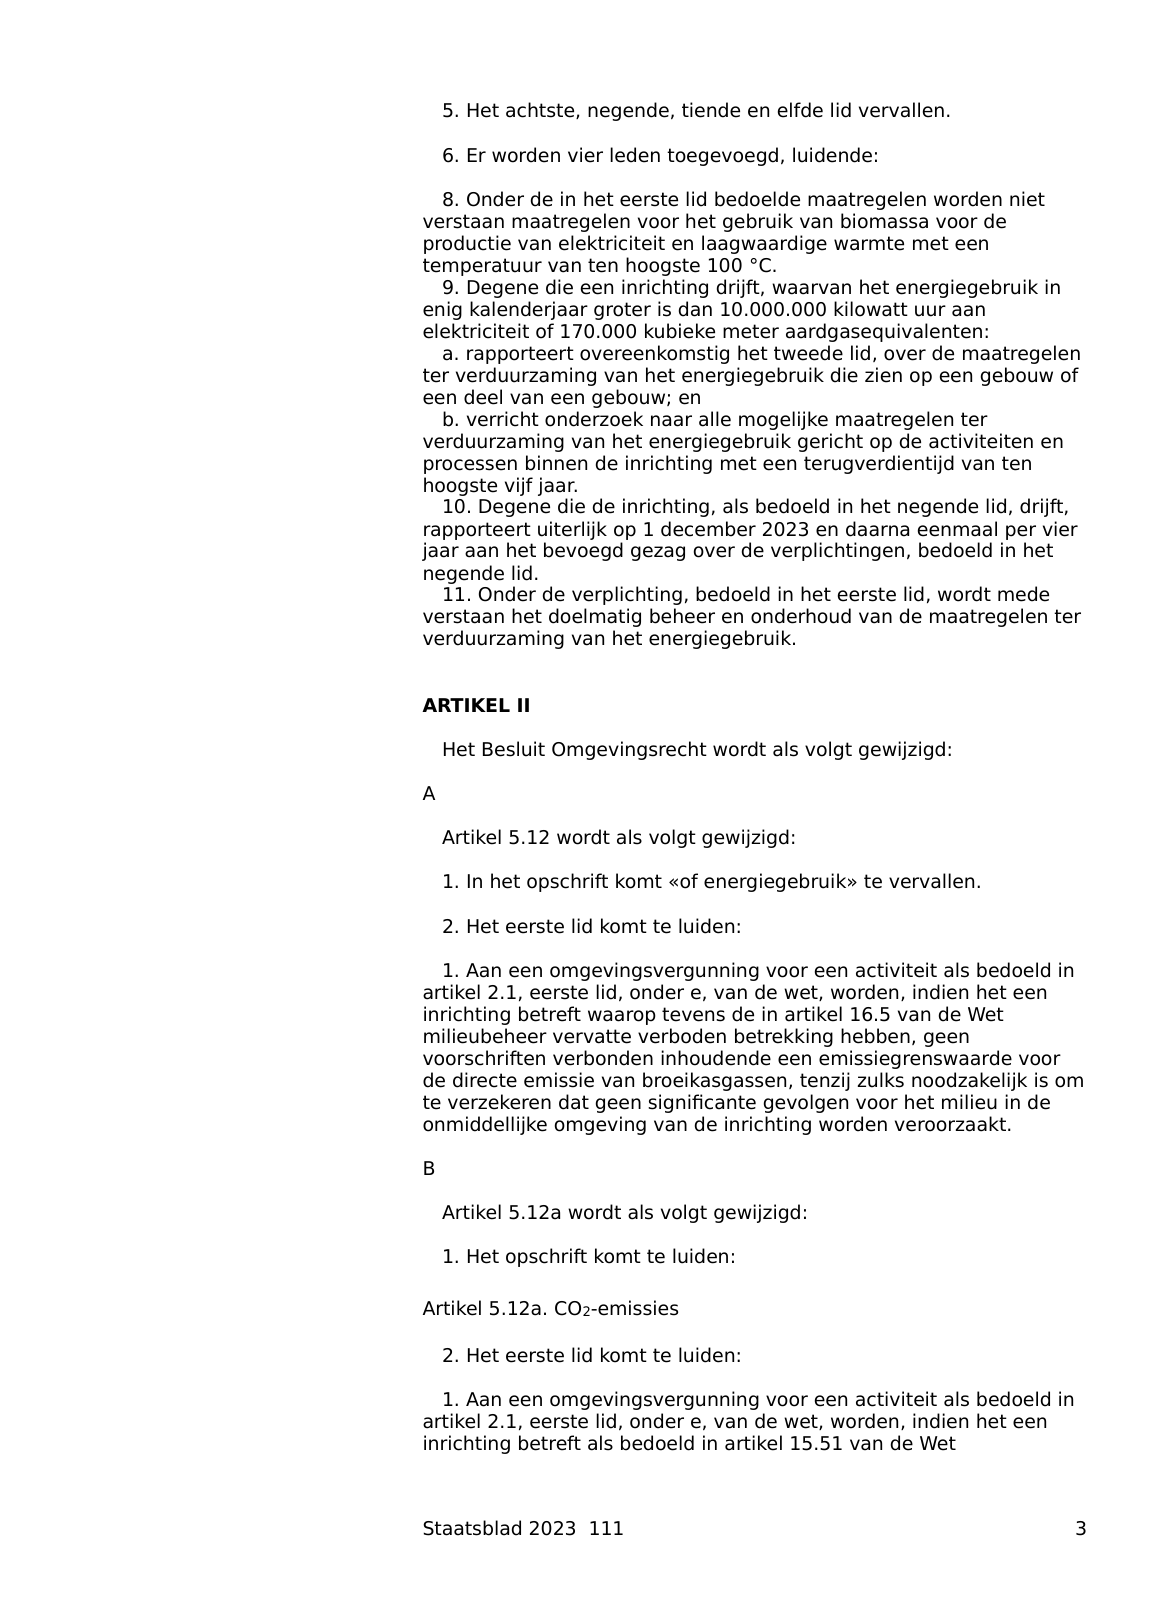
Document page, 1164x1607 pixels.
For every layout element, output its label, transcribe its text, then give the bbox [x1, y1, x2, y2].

text 1. Aan een omgevingsvergunning voor een activiteit als bedoeld in artikel 2.1, eerste lid, onder e, van de wet, worden, indien het een inrichting betreft als bedoeld in artikel 15.51 van de Wet [422, 1389, 1087, 1455]
text 5. Het achtste, negende, tiende en elfde lid vervallen. [422, 100, 1087, 122]
subtitle ARTIKEL II [422, 695, 1087, 717]
text 9. Degene die een inrichting drijft, waarvan het energiegebruik in enig kalenderjaar groter is dan 10.000.000 kilowatt uur aan elektriciteit of 170.000 kubieke meter aardgasequivalenten: [422, 277, 1087, 343]
text 11. Onder de verplichting, bedoeld in het eerste lid, wordt mede verstaan het doelmatig beheer en onderhoud van de maatregelen ter verduurzaming van het energiegebruik. [422, 584, 1087, 650]
text A [422, 783, 1087, 805]
text 1. In het opschrift komt «of energiegebruik» te vervallen. [422, 871, 1087, 893]
text Artikel 5.12 wordt als volgt gewijzigd: [422, 827, 1087, 849]
text a. rapporteert overeenkomstig het tweede lid, over de maatregelen ter verduurzaming van het energiegebruik die zien op een gebouw of een deel van een gebouw; en [422, 343, 1087, 408]
text 6. Er worden vier leden toegevoegd, luidende: [422, 144, 1087, 167]
text Het Besluit Omgevingsrecht wordt als volgt gewijzigd: [422, 739, 1087, 761]
text 2. Het eerste lid komt te luiden: [422, 916, 1087, 937]
text b. verricht onderzoek naar alle mogelijke maatregelen ter verduurzaming van het energiegebruik gericht op de activiteiten en processen binnen de inrichting met een terugverdientijd van ten hoogste vijf jaar. [422, 408, 1087, 496]
text 1. Het opschrift komt te luiden: [422, 1246, 1087, 1268]
text 1. Aan een omgevingsvergunning voor een activiteit als bedoeld in artikel 2.1, eerste lid, onder e, van de wet, worden, indien het een inrichting betreft waarop tevens de in artikel 16.5 van de Wet milieubeheer vervatte verboden betrekking hebben, geen voorschriften verbonden inhoudende een emissiegrenswaarde voor de directe emissie van broeikasgassen, tenzij zulks noodzakelijk is om te verzekeren dat geen significante gevolgen voor het milieu in de onmiddellijke omgeving van de inrichting worden veroorzaakt. [422, 960, 1087, 1136]
subtitle Artikel 5.12a. CO2-emissies [422, 1298, 1087, 1320]
text 2. Het eerste lid komt te luiden: [422, 1345, 1087, 1367]
text Artikel 5.12a wordt als volgt gewijzigd: [422, 1202, 1087, 1224]
text 8. Onder de in het eerste lid bedoelde maatregelen worden niet verstaan maatregelen voor het gebruik van biomassa voor de productie van elektriciteit en laagwaardige warmte met een temperatuur van ten hoogste 100 °C. [422, 189, 1087, 277]
text 10. Degene die de inrichting, als bedoeld in het negende lid, drijft, rapporteert uiterlijk op 1 december 2023 en daarna eenmaal per vier jaar aan het bevoegd gezag over de verplichtingen, bedoeld in het negende lid. [422, 496, 1087, 584]
text B [422, 1158, 1087, 1180]
